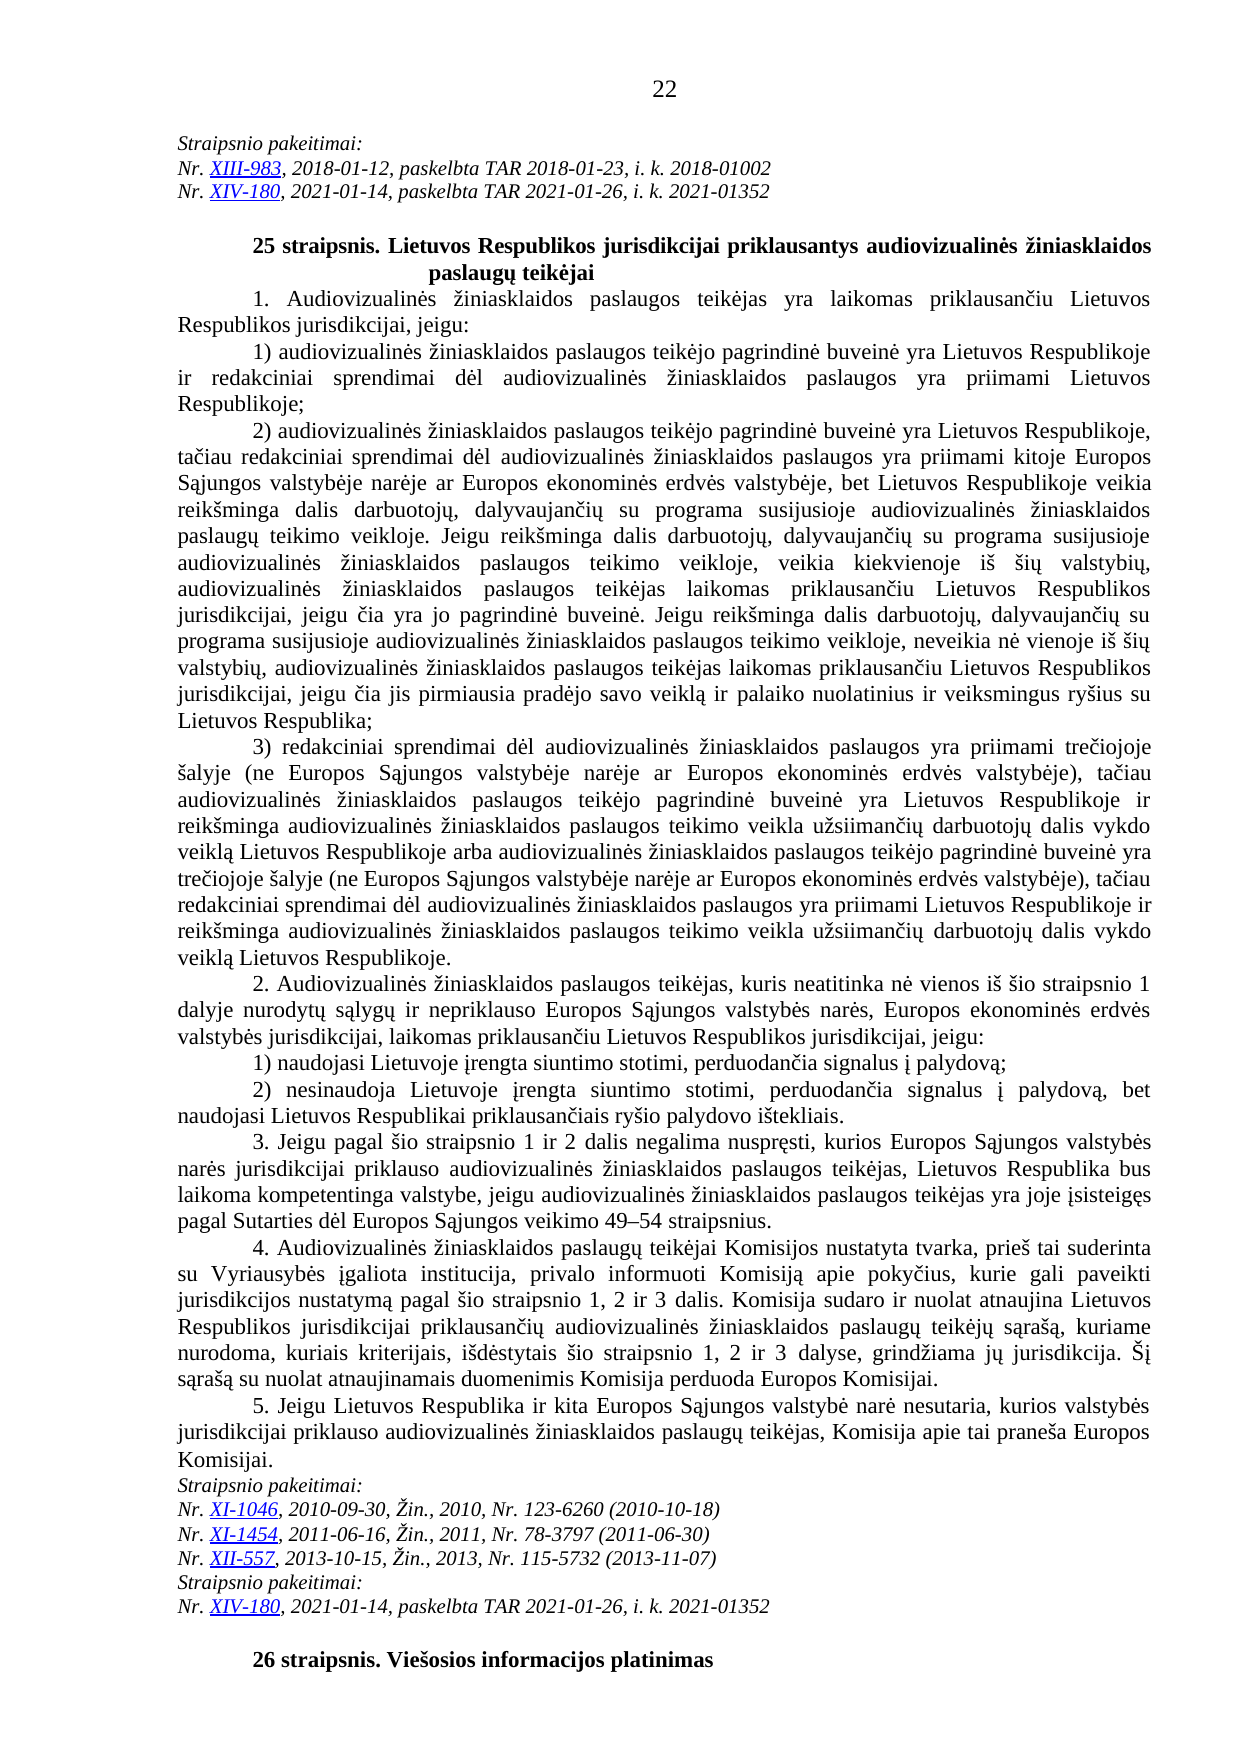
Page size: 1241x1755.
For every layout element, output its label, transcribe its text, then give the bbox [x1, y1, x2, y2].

text 2. Audiovizualinės žiniasklaidos paslaugos teikėjas, kuris neatitinka nė vienos iš šio straipsnio 1 dalyje nurodytų sąlygų ir nepriklauso Europos Sąjungos valstybės narės, Europos ekonominės erdvės valstybės jurisdikcijai, laikomas priklausančiu Lietuvos Respublikos jurisdikcijai, jeigu: [177, 970, 1152, 1049]
text 1) audiovizualinės žiniasklaidos paslaugos teikėjo pagrindinė buveinė yra Lietuvos Respublikoje ir redakciniai sprendimai dėl audiovizualinės žiniasklaidos paslaugos yra priimami Lietuvos Respublikoje; [177, 338, 1152, 417]
text 3) redakciniai sprendimai dėl audiovizualinės žiniasklaidos paslaugos yra priimami trečiojoje šalyje (ne Europos Sąjungos valstybėje narėje ar Europos ekonominės erdvės valstybėje), tačiau audiovizualinės žiniasklaidos paslaugos teikėjo pagrindinė buveinė yra Lietuvos Respublikoje ir reikšminga audiovizualinės žiniasklaidos paslaugos teikimo veikla užsiimančių darbuotojų dalis vykdo veiklą Lietuvos Respublikoje arba audiovizualinės žiniasklaidos paslaugos teikėjo pagrindinė buveinė yra trečiojoje šalyje (ne Europos Sąjungos valstybėje narėje ar Europos ekonominės erdvės valstybėje), tačiau redakciniai sprendimai dėl audiovizualinės žiniasklaidos paslaugos yra priimami Lietuvos Respublikoje ir reikšminga audiovizualinės žiniasklaidos paslaugos teikimo veikla užsiimančių darbuotojų dalis vykdo veiklą Lietuvos Respublikoje. [177, 733, 1152, 970]
text Nr. XIV-180, 2021-01-14, paskelbta TAR 2021-01-26, i. k. 2021-01352 [177, 179, 1152, 203]
text 5. Jeigu Lietuvos Respublika ir kita Europos Sąjungos valstybė narė nesutaria, kurios valstybės jurisdikcijai priklauso audiovizualinės žiniasklaidos paslaugų teikėjas, Komisija apie tai praneša Europos Komisijai. [177, 1392, 1152, 1473]
text 1. Audiovizualinės žiniasklaidos paslaugos teikėjas yra laikomas priklausančiu Lietuvos Respublikos jurisdikcijai, jeigu: [177, 285, 1152, 338]
text Straipsnio pakeitimai: [177, 1473, 1152, 1497]
text 1) naudojasi Lietuvoje įrengta siuntimo stotimi, perduodančia signalus į palydovą; [177, 1049, 1152, 1076]
text 25 straipsnis. Lietuvos Respublikos jurisdikcijai priklausantys audiovizualinės žiniasklaidos paslaugų teikėjai [252, 232, 1152, 285]
text 2) nesinaudoja Lietuvoje įrengta siuntimo stotimi, perduodančia signalus į palydovą, bet naudojasi Lietuvos Respublikai priklausančiais ryšio palydovo ištekliais. [177, 1076, 1152, 1128]
text 3. Jeigu pagal šio straipsnio 1 ir 2 dalis negalima nuspręsti, kurios Europos Sąjungos valstybės narės jurisdikcijai priklauso audiovizualinės žiniasklaidos paslaugos teikėjas, Lietuvos Respublika bus laikoma kompetentinga valstybe, jeigu audiovizualinės žiniasklaidos paslaugos teikėjas yra joje įsisteigęs pagal Sutarties dėl Europos Sąjungos veikimo 49–54 straipsnius. [177, 1128, 1152, 1234]
text Straipsnio pakeitimai: [177, 131, 1152, 155]
text Nr. XII-557, 2013-10-15, Žin., 2013, Nr. 115-5732 (2013-11-07) [177, 1546, 1152, 1569]
text Nr. XIV-180, 2021-01-14, paskelbta TAR 2021-01-26, i. k. 2021-01352 [177, 1594, 1152, 1618]
text 2) audiovizualinės žiniasklaidos paslaugos teikėjo pagrindinė buveinė yra Lietuvos Respublikoje, tačiau redakciniai sprendimai dėl audiovizualinės žiniasklaidos paslaugos yra priimami kitoje Europos Sąjungos valstybėje narėje ar Europos ekonominės erdvės valstybėje, bet Lietuvos Respublikoje veikia reikšminga dalis darbuotojų, dalyvaujančių su programa susijusioje audiovizualinės žiniasklaidos paslaugų teikimo veikloje. Jeigu reikšminga dalis darbuotojų, dalyvaujančių su programa susijusioje audiovizualinės žiniasklaidos paslaugos teikimo veikloje, veikia kiekvienoje iš šių valstybių, audiovizualinės žiniasklaidos paslaugos teikėjas laikomas priklausančiu Lietuvos Respublikos jurisdikcijai, jeigu čia yra jo pagrindinė buveinė. Jeigu reikšminga dalis darbuotojų, dalyvaujančių su programa susijusioje audiovizualinės žiniasklaidos paslaugos teikimo veikloje, neveikia nė vienoje iš šių valstybių, audiovizualinės žiniasklaidos paslaugos teikėjas laikomas priklausančiu Lietuvos Respublikos jurisdikcijai, jeigu čia jis pirmiausia pradėjo savo veiklą ir palaiko nuolatinius ir veiksmingus ryšius su Lietuvos Respublika; [177, 417, 1152, 733]
text Nr. XI-1454, 2011-06-16, Žin., 2011, Nr. 78-3797 (2011-06-30) [177, 1521, 1152, 1546]
text 4. Audiovizualinės žiniasklaidos paslaugų teikėjai Komisijos nustatyta tvarka, prieš tai suderinta su Vyriausybės įgaliota institucija, privalo informuoti Komisiją apie pokyčius, kurie gali paveikti jurisdikcijos nustatymą pagal šio straipsnio 1, 2 ir 3 dalis. Komisija sudaro ir nuolat atnaujina Lietuvos Respublikos jurisdikcijai priklausančių audiovizualinės žiniasklaidos paslaugų teikėjų sąrašą, kuriame nurodoma, kuriais kriterijais, išdėstytais šio straipsnio 1, 2 ir 3 dalyse, grindžiama jų jurisdikcija. Šį sąrašą su nuolat atnaujinamais duomenimis Komisija perduoda Europos Komisijai. [177, 1234, 1152, 1392]
text Nr. XIII-983, 2018-01-12, paskelbta TAR 2018-01-23, i. k. 2018-01002 [177, 155, 1152, 179]
text Straipsnio pakeitimai: [177, 1569, 1152, 1594]
text 26 straipsnis. Viešosios informacijos platinimas [177, 1646, 1152, 1673]
text Nr. XI-1046, 2010-09-30, Žin., 2010, Nr. 123-6260 (2010-10-18) [177, 1497, 1152, 1521]
